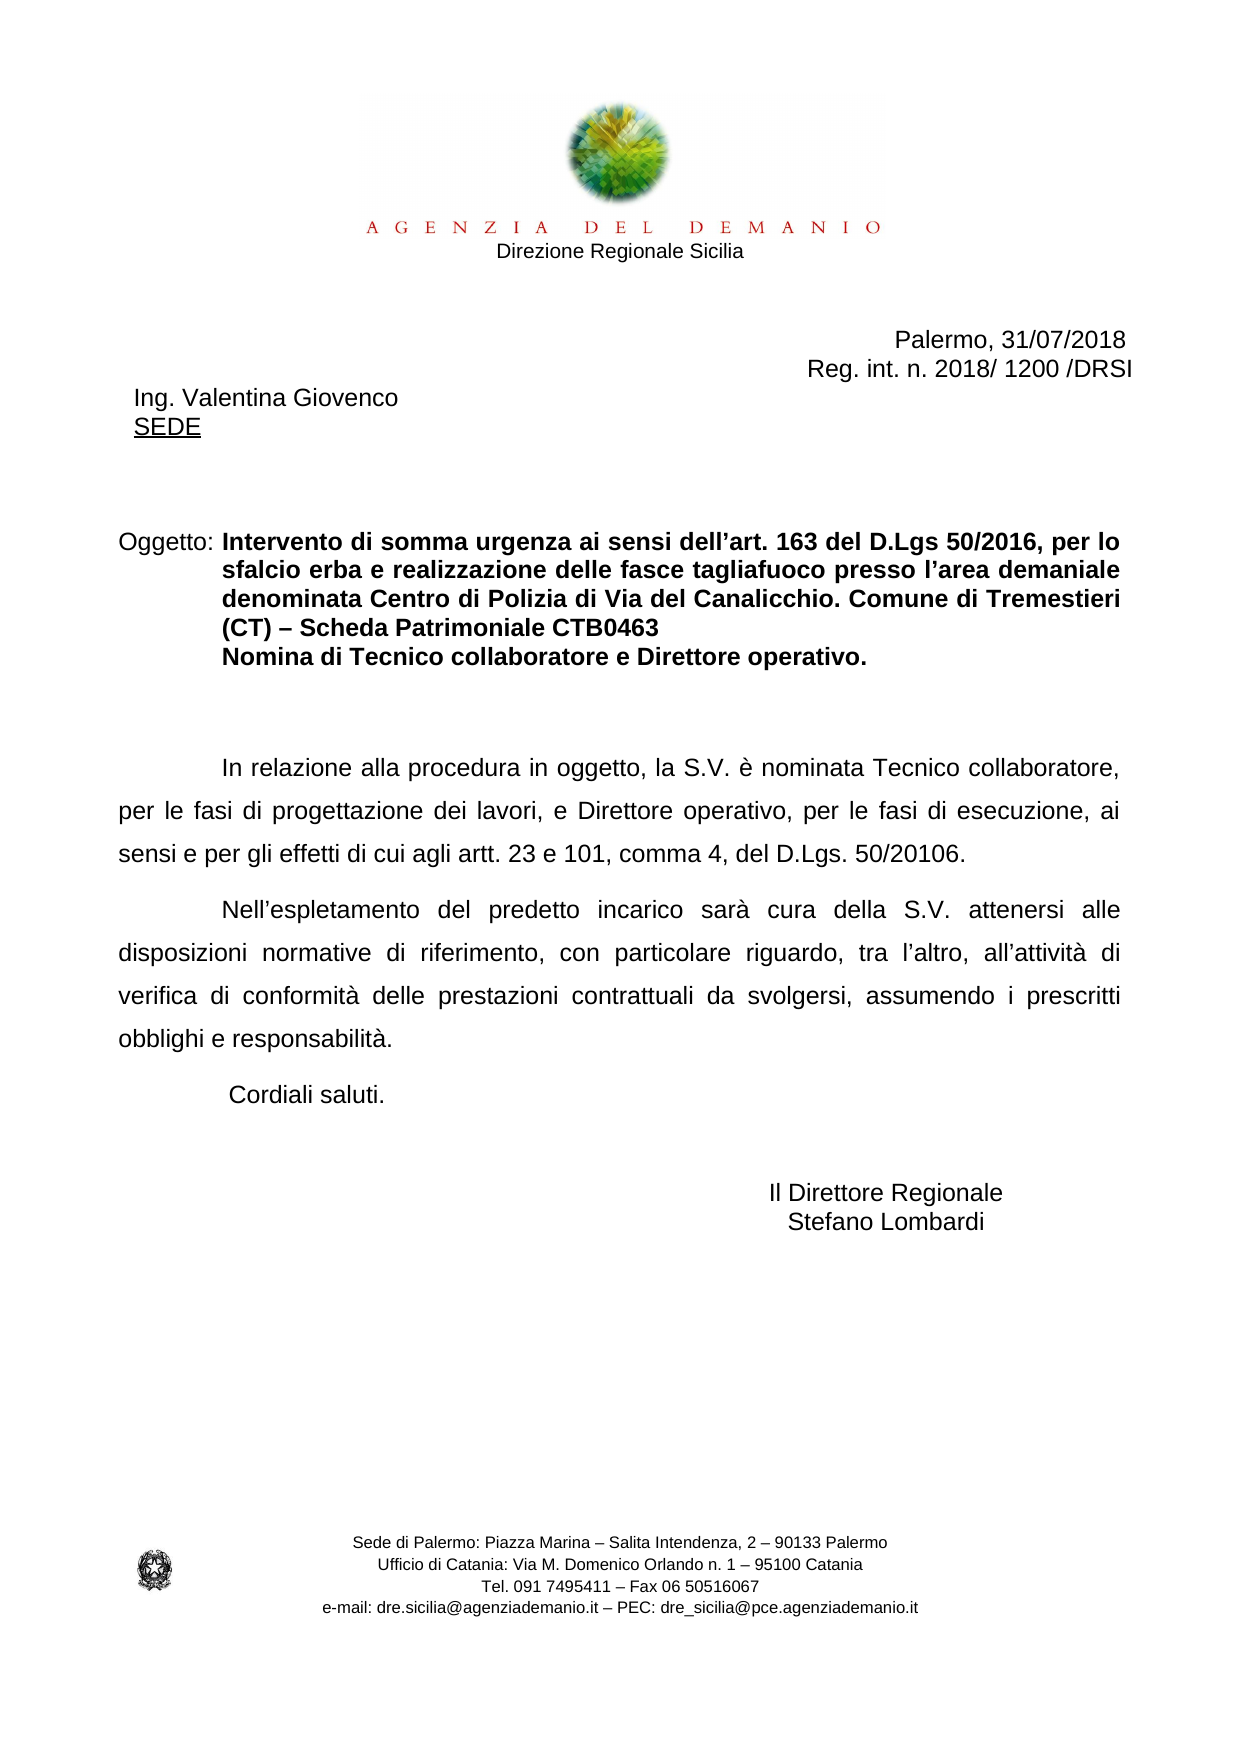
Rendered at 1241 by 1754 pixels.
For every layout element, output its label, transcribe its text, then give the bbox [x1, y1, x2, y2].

table_cell [440, 354, 602, 383]
table_cell Reg. int. n. 2018/ 1200 /DRSI [602, 354, 1144, 383]
text In relazione alla procedura in oggetto, la S.V. è nominata Tecnico collaboratore, per le fasi di progettazione dei lavori, e Direttore operativo, per le fasi di esecuzione, ai sensi e per gli effetti di cui agli artt. 23 e 101, comma 4, del D.Lgs. 50/20106. [118, 753, 1122, 868]
table_header Palermo, 31/07/2018 [602, 325, 1144, 354]
table_cell [440, 383, 602, 411]
text Il Direttore Regionale [118, 1178, 1122, 1207]
table_header [129, 325, 439, 354]
table_cell [602, 411, 1144, 440]
text Nomina di Tecnico collaboratore e Direttore operativo. [222, 641, 1122, 670]
table_cell Ing. Valentina Giovenco [129, 383, 439, 411]
text Oggetto: Intervento di somma urgenza ai sensi dell’art. 163 del D.Lgs 50/2016, per lo sfalcio erba e realizzazione delle fasce tagliafuoco presso l’area demaniale denominata Centro di Polizia di Via del Canalicchio. Comune di Tremestieri (CT) – Scheda Patrimoniale CTB0463 [118, 526, 1122, 641]
text Cordiali saluti. [118, 1079, 1122, 1108]
table_cell SEDE [129, 411, 439, 440]
table_header [440, 325, 602, 354]
text Nell’espletamento del predetto incarico sarà cura della S.V. attenersi alle disposizioni normative di riferimento, con particolare riguardo, tra l’altro, all’attività di verifica di conformità delle prestazioni contrattuali da svolgersi, assumendo i prescritti obblighi e responsabilità. [118, 894, 1122, 1053]
text Stefano Lombardi [118, 1207, 1122, 1236]
table_cell [440, 411, 602, 440]
table_cell [602, 383, 1144, 411]
table_cell [129, 354, 439, 383]
